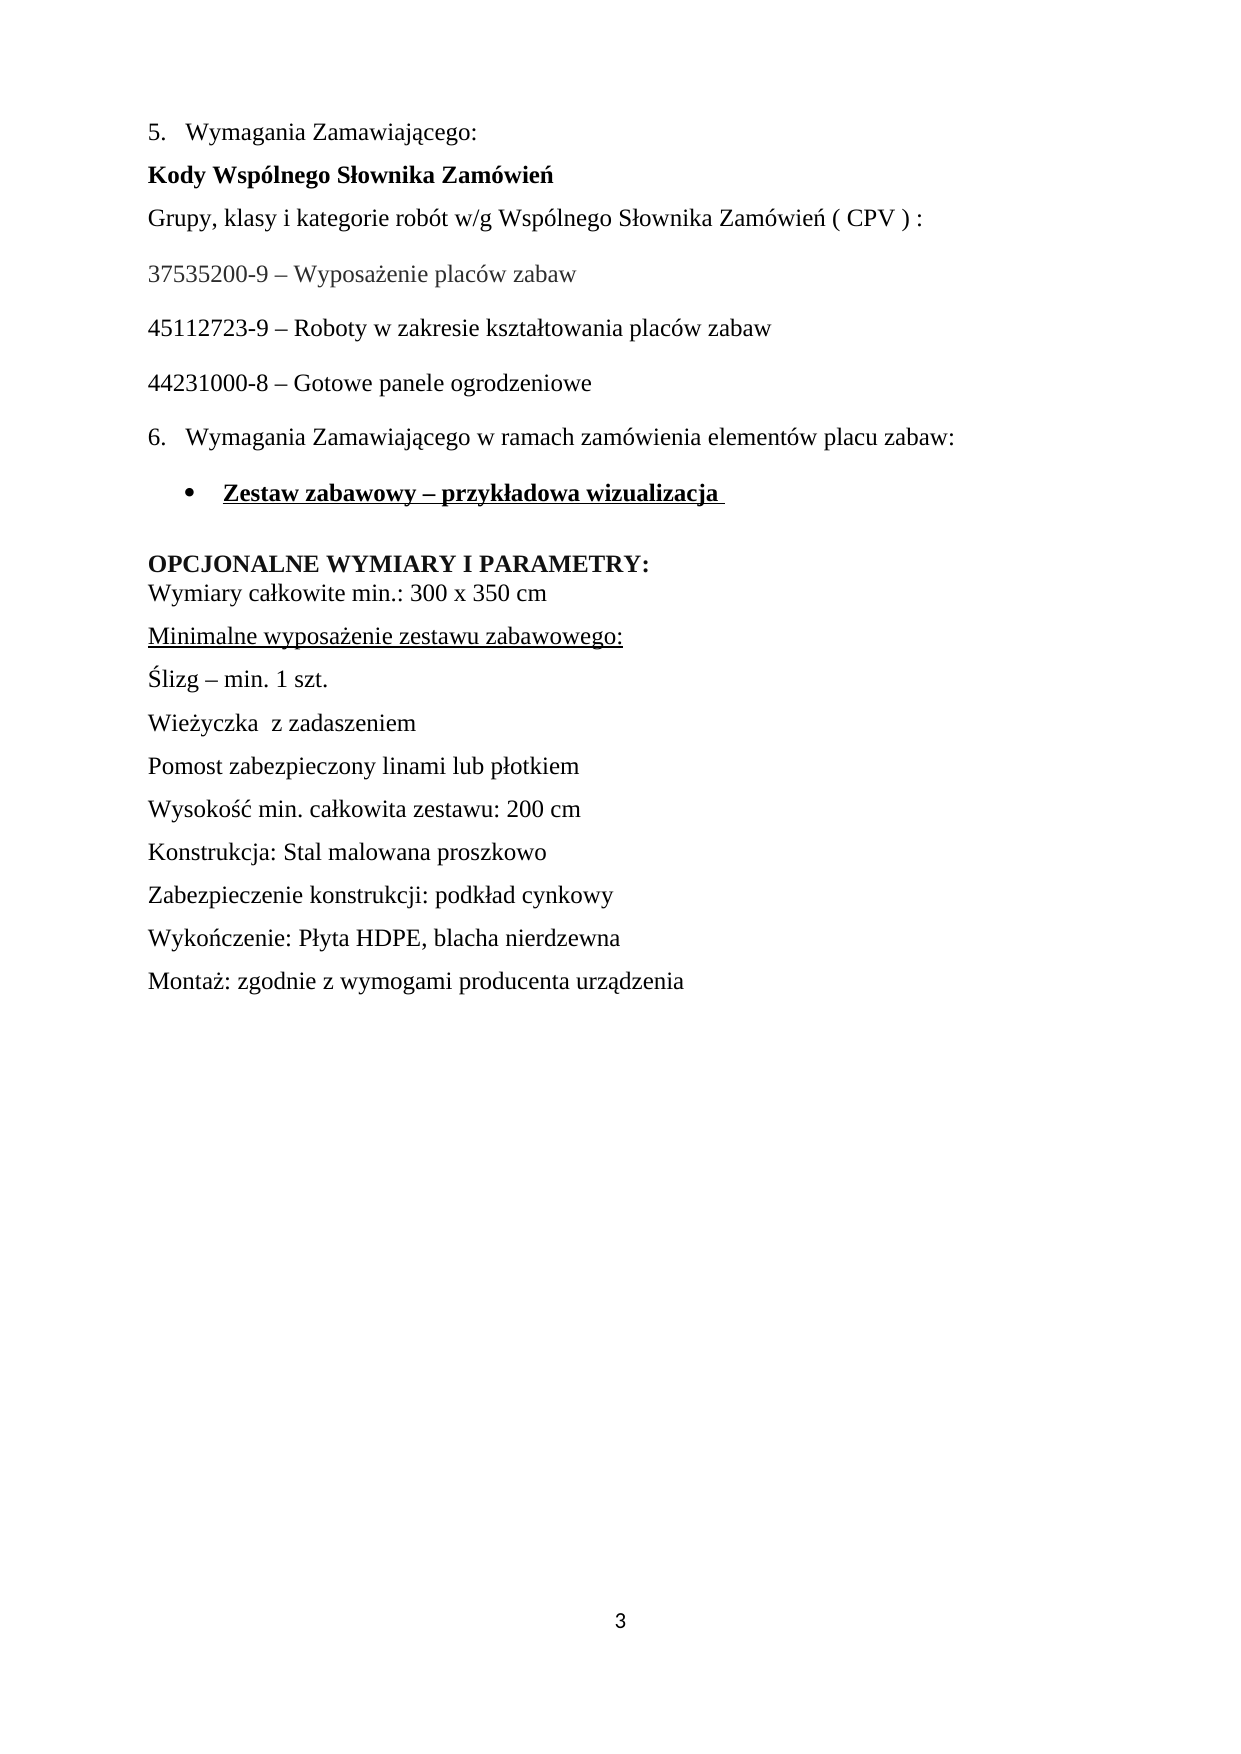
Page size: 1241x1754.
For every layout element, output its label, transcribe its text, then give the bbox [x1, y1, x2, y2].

list Zestaw zabawowy – przykładowa wizualizacja [185, 478, 1093, 506]
text Ślizg – min. 1 szt. [148, 664, 1093, 693]
list Wymagania Zamawiającego w ramach zamówienia elementów placu zabaw: [148, 422, 1093, 451]
text Konstrukcja: Stal malowana proszkowo [148, 837, 1093, 866]
text 45112723-9 – Roboty w zakresie kształtowania placów zabaw [148, 313, 1093, 341]
text Montaż: zgodnie z wymogami producenta urządzenia [148, 966, 1093, 995]
text Wieżyczka z zadaszeniem [148, 708, 1093, 736]
text Wysokość min. całkowita zestawu: 200 cm [148, 794, 1093, 823]
text OPCJONALNE WYMIARY I PARAMETRY: [148, 549, 1093, 578]
text Grupy, klasy i kategorie robót w/g Wspólnego Słownika Zamówień ( CPV ) : [148, 203, 1093, 232]
list 44231000-8 – Gotowe panele ogrodzeniowe [148, 368, 1093, 397]
text Wykończenie: Płyta HDPE, blacha nierdzewna [148, 923, 1093, 952]
list Wymagania Zamawiającego: [148, 117, 1093, 146]
text Wymiary całkowite min.: 300 x 350 cm [148, 578, 1093, 607]
list 37535200-9 – Wyposażenie placów zabaw [148, 259, 1093, 287]
text Minimalne wyposażenie zestawu zabawowego: [148, 621, 1093, 650]
text Pomost zabezpieczony linami lub płotkiem [148, 751, 1093, 779]
text Kody Wspólnego Słownika Zamówień [148, 160, 1093, 189]
text Zabezpieczenie konstrukcji: podkład cynkowy [148, 880, 1093, 909]
